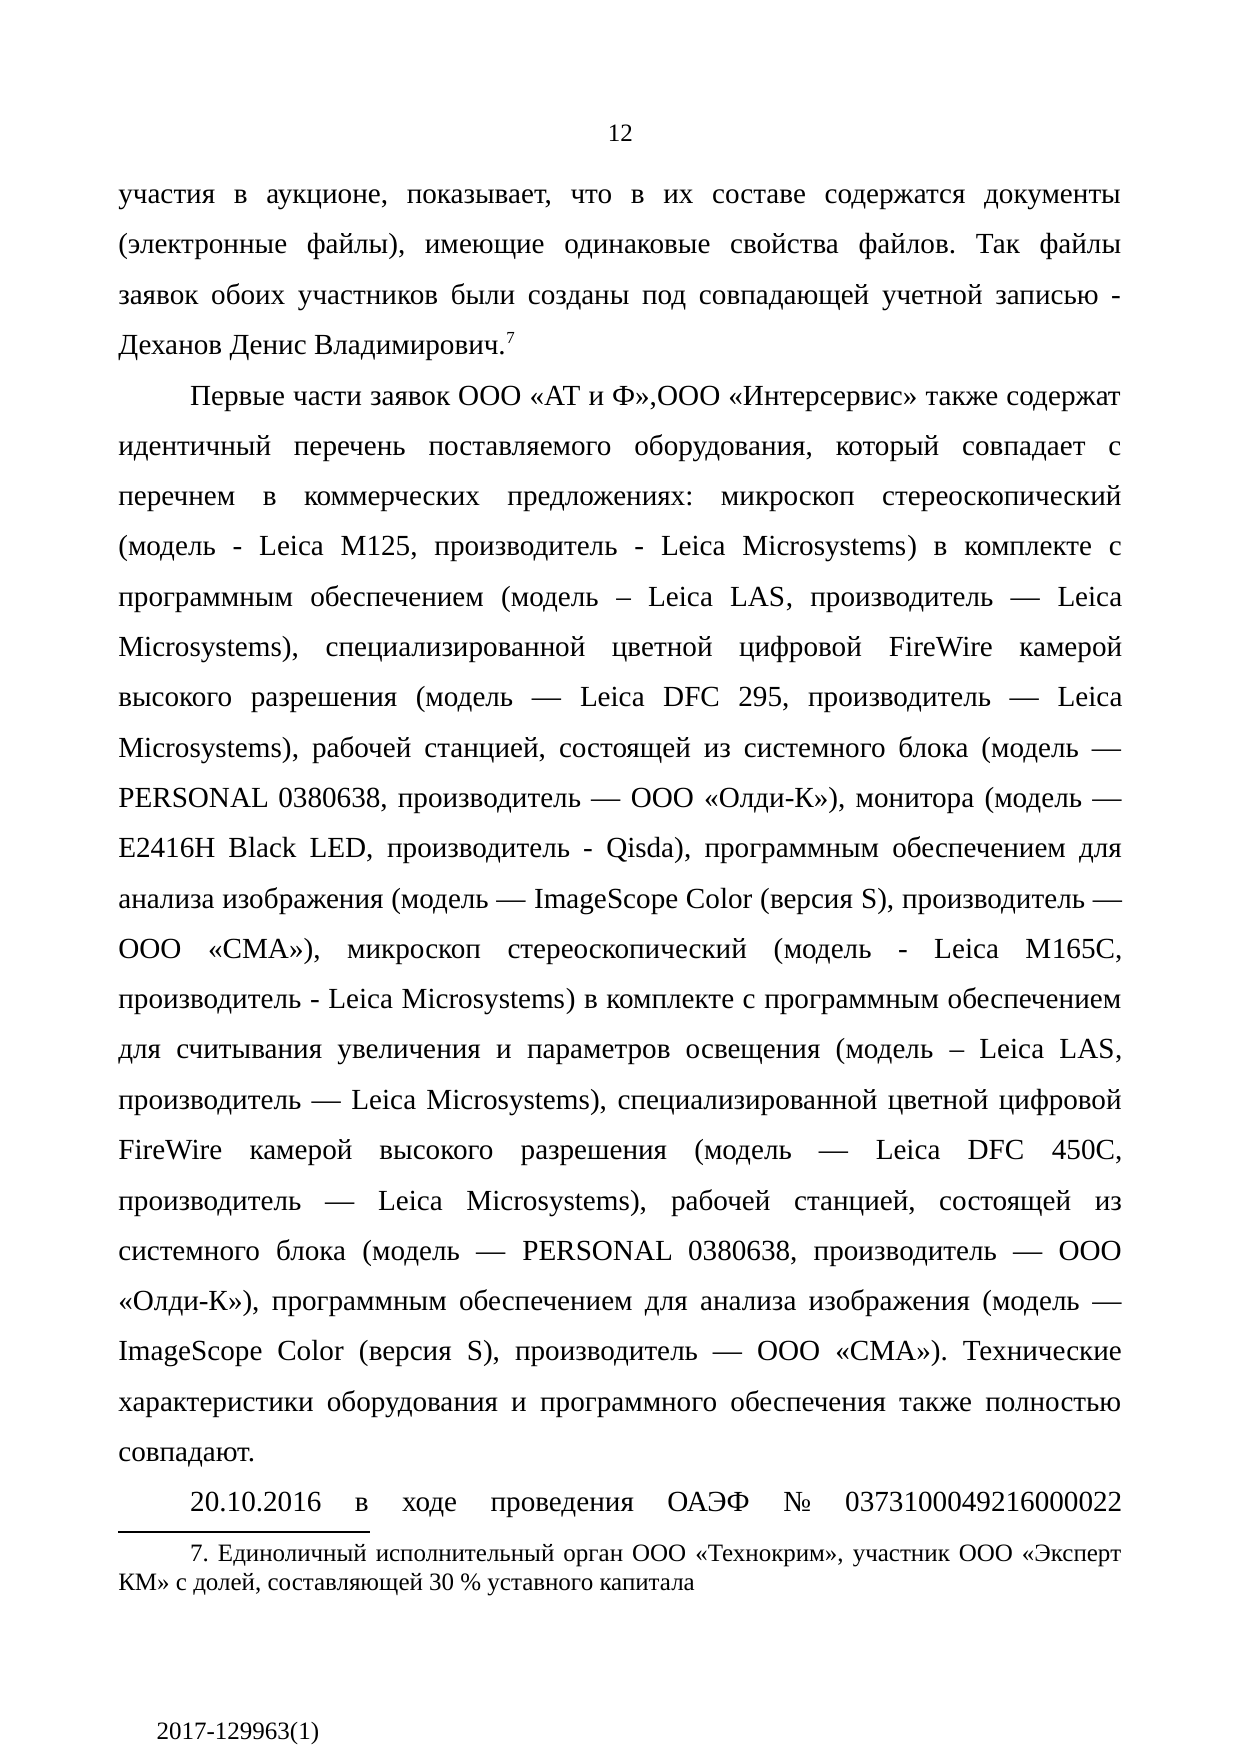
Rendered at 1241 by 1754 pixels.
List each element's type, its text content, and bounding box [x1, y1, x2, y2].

text участия в аукционе, показывает, что в их составе содержатся документы (электронные файлы), имеющие одинаковые свойства файлов. Так файлы заявок обоих участников были созданы под совпадающей учетной записью - Деханов Денис Владимирович. [118, 176, 1122, 361]
text 20.10.2016 в ходе проведения ОАЭФ № 0373100049216000022 [118, 1484, 1122, 1518]
text . Единоличный исполнительный орган ООО «Технокрим», участник ООО «Эксперт КМ» с долей, составляющей 30 % уставного капитала [118, 1538, 1122, 1595]
text Первые части заявок ООО «АТ и Ф»,ООО «Интерсервис» также содержат идентичный перечень поставляемого оборудования, который совпадает с перечнем в коммерческих предложениях: микроскоп стереоскопический (модель - Leica M125, производитель - Leica Microsystems) в комплекте с программным обеспечением (модель – Leica LAS, производитель — Leica Microsystems), специализированной цветной цифровой FireWire камерой высокого разрешения (модель — Leica DFC 295, производитель — Leica Microsystems), рабочей станцией, состоящей из системного блока (модель — PERSONAL 0380638, производитель — ООО «Олди-К»), монитора (модель — E2416H Black LED, производитель - Qisda), программным обеспечением для анализа изображения (модель — ImageScope Color (версия S), производитель — ООО «СМА»), микроскоп стереоскопический (модель - Leica M165С, производитель - Leica Microsystems) в комплекте с программным обеспечением для считывания увеличения и параметров освещения (модель – Leica LAS, производитель — Leica Microsystems), специализированной цветной цифровой FireWire камерой высокого разрешения (модель — Leica DFC 450С, производитель — Leica Microsystems), рабочей станцией, состоящей из системного блока (модель — PERSONAL 0380638, производитель — ООО «Олди-К»), программным обеспечением для анализа изображения (модель — ImageScope Color (версия S), производитель — ООО «СМА»). Технические характеристики оборудования и программного обеспечения также полностью совпадают. [118, 378, 1122, 1468]
